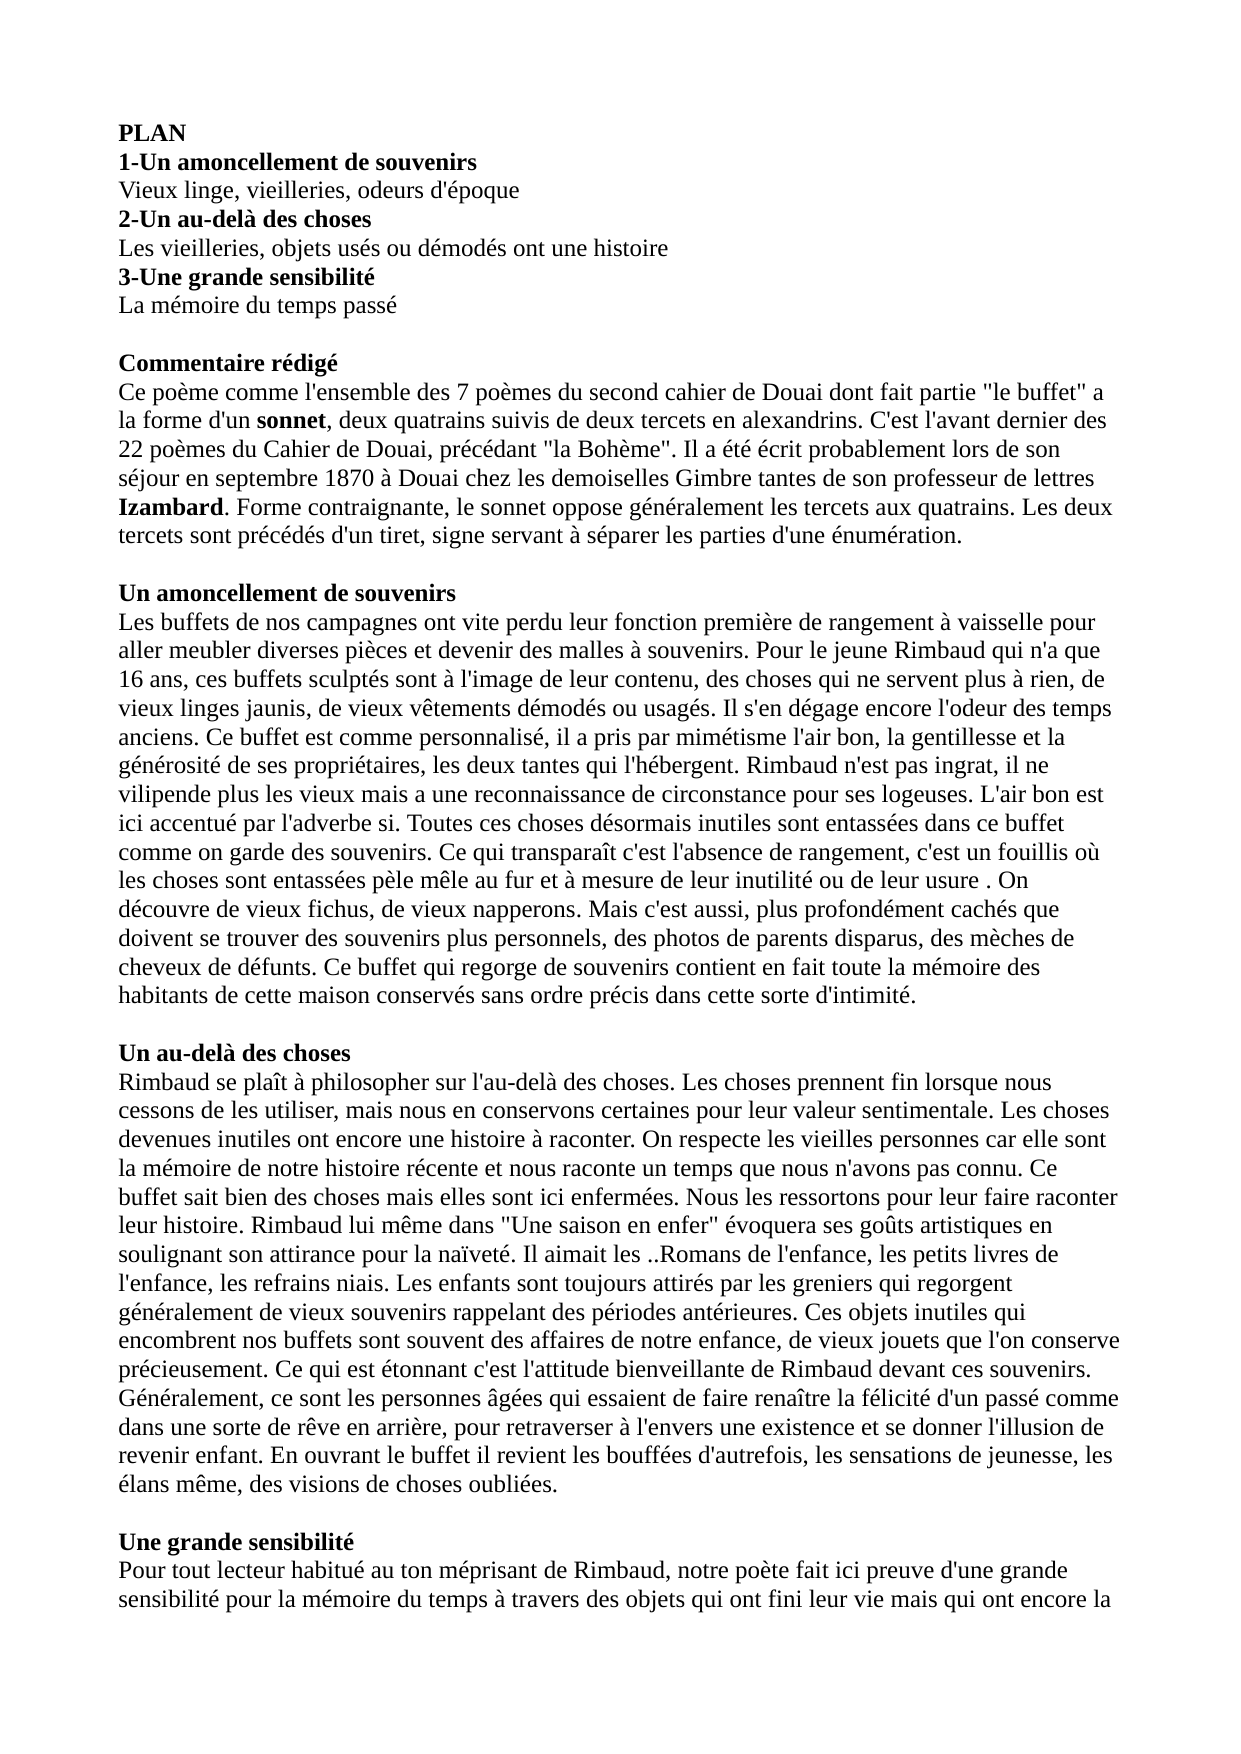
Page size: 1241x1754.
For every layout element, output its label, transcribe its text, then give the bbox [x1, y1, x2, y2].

text PLAN 1-Un amoncellement de souvenirs Vieux linge, vieilleries, odeurs d'époque 2-Un au-delà des choses Les vieilleries, objets usés ou démodés ont une histoire 3-Une grande sensibilité La mémoire du temps passé Commentaire rédigé Ce poème comme l'ensemble des 7 poèmes du second cahier de Douai dont fait partie "le buffet" a la forme d'un sonnet, deux quatrains suivis de deux tercets en alexandrins. C'est l'avant dernier des 22 poèmes du Cahier de Douai, précédant "la Bohème". Il a été écrit probablement lors de son séjour en septembre 1870 à Douai chez les demoiselles Gimbre tantes de son professeur de lettres Izambard. Forme contraignante, le sonnet oppose généralement les tercets aux quatrains. Les deux tercets sont précédés d'un tiret, signe servant à séparer les parties d'une énumération. Un amoncellement de souvenirs Les buffets de nos campagnes ont vite perdu leur fonction première de rangement à vaisselle pour aller meubler diverses pièces et devenir des malles à souvenirs. Pour le jeune Rimbaud qui n'a que 16 ans, ces buffets sculptés sont à l'image de leur contenu, des choses qui ne servent plus à rien, de vieux linges jaunis, de vieux vêtements démodés ou usagés. Il s'en dégage encore l'odeur des temps anciens. Ce buffet est comme personnalisé, il a pris par mimétisme l'air bon, la gentillesse et la générosité de ses propriétaires, les deux tantes qui l'hébergent. Rimbaud n'est pas ingrat, il ne vilipende plus les vieux mais a une reconnaissance de circonstance pour ses logeuses. L'air bon est ici accentué par l'adverbe si. Toutes ces choses désormais inutiles sont entassées dans ce buffet comme on garde des souvenirs. Ce qui transparaît c'est l'absence de rangement, c'est un fouillis où les choses sont entassées pèle mêle au fur et à mesure de leur inutilité ou de leur usure . On découvre de vieux fichus, de vieux napperons. Mais c'est aussi, plus profondément cachés que doivent se trouver des souvenirs plus personnels, des photos de parents disparus, des mèches de cheveux de défunts. Ce buffet qui regorge de souvenirs contient en fait toute la mémoire des habitants de cette maison conservés sans ordre précis dans cette sorte d'intimité. Un au-delà des choses Rimbaud se plaît à philosopher sur l'au-delà des choses. Les choses prennent fin lorsque nous cessons de les utiliser, mais nous en conservons certaines pour leur valeur sentimentale. Les choses devenues inutiles ont encore une histoire à raconter. On respecte les vieilles personnes car elle sont la mémoire de notre histoire récente et nous raconte un temps que nous n'avons pas connu. Ce buffet sait bien des choses mais elles sont ici enfermées. Nous les ressortons pour leur faire raconter leur histoire. Rimbaud lui même dans "Une saison en enfer" évoquera ses goûts artistiques en soulignant son attirance pour la naïveté. Il aimait les ..Romans de l'enfance, les petits livres de l'enfance, les refrains niais. Les enfants sont toujours attirés par les greniers qui regorgent généralement de vieux souvenirs rappelant des périodes antérieures. Ces objets inutiles qui encombrent nos buffets sont souvent des affaires de notre enfance, de vieux jouets que l'on conserve précieusement. Ce qui est étonnant c'est l'attitude bienveillante de Rimbaud devant ces souvenirs. Généralement, ce sont les personnes âgées qui essaient de faire renaître la félicité d'un passé comme dans une sorte de rêve en arrière, pour retraverser à l'envers une existence et se donner l'illusion de revenir enfant. En ouvrant le buffet il revient les bouffées d'autrefois, les sensations de jeunesse, les élans même, des visions de choses oubliées. Une grande sensibilité Pour tout lecteur habitué au ton méprisant de Rimbaud, notre poète fait ici preuve d'une grande sensibilité pour la mémoire du temps à travers des objets qui ont fini leur vie mais qui ont encore la [118, 118, 1122, 1613]
